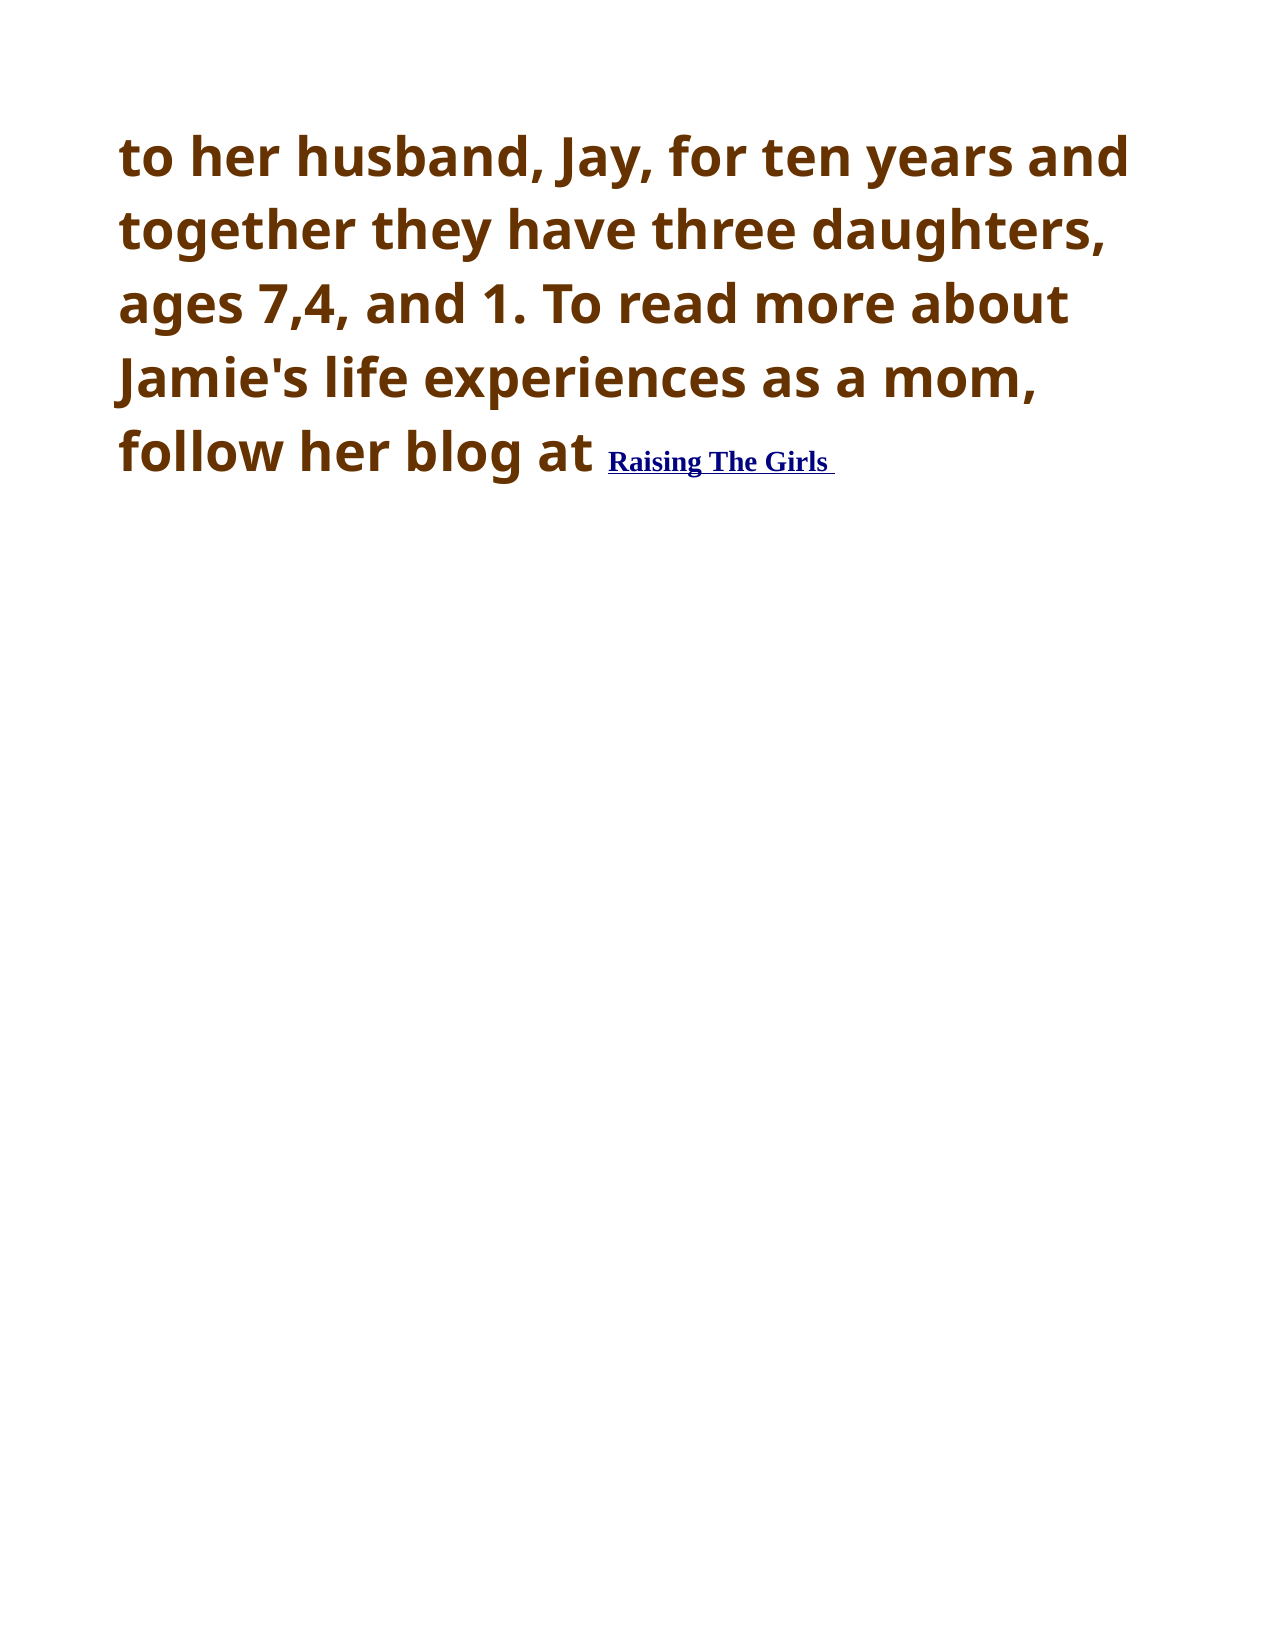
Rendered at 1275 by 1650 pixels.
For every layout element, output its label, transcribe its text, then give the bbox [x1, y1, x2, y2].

subtitle to her husband, Jay, for ten years and together they have three daughters, ages 7,4, and 1. To read more about Jamie's life experiences as a mom, follow her blog at Raising The Girls [118, 118, 1157, 487]
